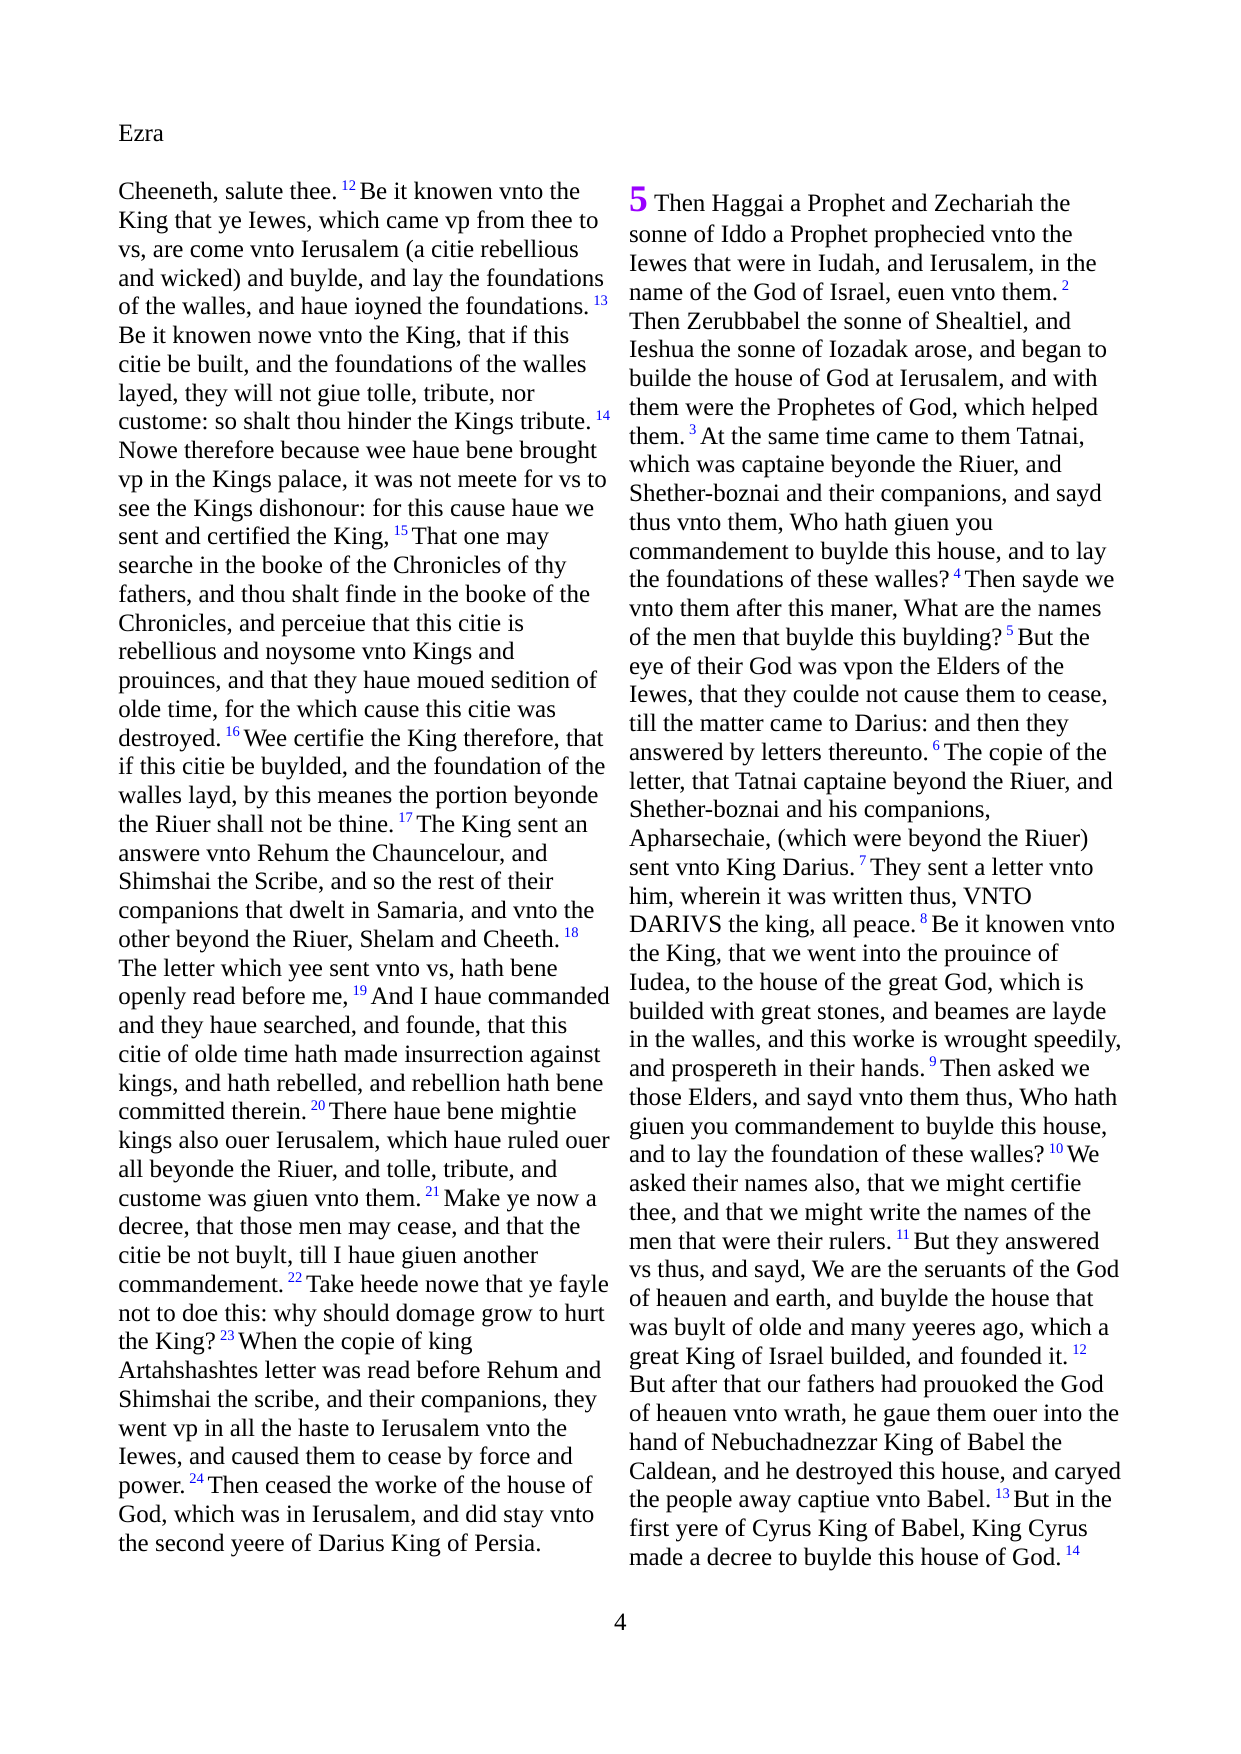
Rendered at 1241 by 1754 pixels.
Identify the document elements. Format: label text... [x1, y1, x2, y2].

text Cheeneth, salute thee. 12 Be it knowen vnto the King that ye Iewes, which came vp from thee to vs, are come vnto Ierusalem (a citie rebellious and wicked) and buylde, and lay the foundations of the walles, and haue ioyned the foundations. 13 Be it knowen nowe vnto the King, that if this citie be built, and the foundations of the walles layed, they will not giue tolle, tribute, nor custome: so shalt thou hinder the Kings tribute. 14 Nowe therefore because wee haue bene brought vp in the Kings palace, it was not meete for vs to see the Kings dishonour: for this cause haue we sent and certified the King, 15 That one may searche in the booke of the Chronicles of thy fathers, and thou shalt finde in the booke of the Chronicles, and perceiue that this citie is rebellious and noysome vnto Kings and prouinces, and that they haue moued sedition of olde time, for the which cause this citie was destroyed. 16 Wee certifie the King therefore, that if this citie be buylded, and the foundation of the walles layd, by this meanes the portion beyonde the Riuer shall not be thine. 17 The King sent an answere vnto Rehum the Chauncelour, and Shimshai the Scribe, and so the rest of their companions that dwelt in Samaria, and vnto the other beyond the Riuer, Shelam and Cheeth. 18 The letter which yee sent vnto vs, hath bene openly read before me, 19 And I haue commanded and they haue searched, and founde, that this citie of olde time hath made insurrection against kings, and hath rebelled, and rebellion hath bene committed therein. 20 There haue bene mightie kings also ouer Ierusalem, which haue ruled ouer all beyonde the Riuer, and tolle, tribute, and custome was giuen vnto them. 21 Make ye now a decree, that those men may cease, and that the citie be not buylt, till I haue giuen another commandement. 22 Take heede nowe that ye fayle not to doe this: why should domage grow to hurt the King? 23 When the copie of king Artahshashtes letter was read before Rehum and Shimshai the scribe, and their companions, they went vp in all the haste to Ierusalem vnto the Iewes, and caused them to cease by force and power. 24 Then ceased the worke of the house of God, which was in Ierusalem, and did stay vnto the second yeere of Darius King of Persia. [118, 176, 611, 1556]
text 5 Then Haggai a Prophet and Zechariah the sonne of Iddo a Prophet prophecied vnto the Iewes that were in Iudah, and Ierusalem, in the name of the God of Israel, euen vnto them. 2 Then Zerubbabel the sonne of Shealtiel, and Ieshua the sonne of Iozadak arose, and began to builde the house of God at Ierusalem, and with them were the Prophetes of God, which helped them. 3 At the same time came to them Tatnai, which was captaine beyonde the Riuer, and Shether-boznai and their companions, and sayd thus vnto them, Who hath giuen you commandement to buylde this house, and to lay the foundations of these walles? 4 Then sayde we vnto them after this maner, What are the names of the men that buylde this buylding? 5 But the eye of their God was vpon the Elders of the Iewes, that they coulde not cause them to cease, till the matter came to Darius: and then they answered by letters thereunto. 6 The copie of the letter, that Tatnai captaine beyond the Riuer, and Shether-boznai and his companions, Apharsechaie, (which were beyond the Riuer) sent vnto King Darius. 7 They sent a letter vnto him, wherein it was written thus, VNTO DARIVS the king, all peace. 8 Be it knowen vnto the King, that we went into the prouince of Iudea, to the house of the great God, which is builded with great stones, and beames are layde in the walles, and this worke is wrought speedily, and prospereth in their hands. 9 Then asked we those Elders, and sayd vnto them thus, Who hath giuen you commandement to buylde this house, and to lay the foundation of these walles? 10 We asked their names also, that we might certifie thee, and that we might write the names of the men that were their rulers. 11 But they answered vs thus, and sayd, We are the seruants of the God of heauen and earth, and buylde the house that was buylt of olde and many yeeres ago, which a great King of Israel builded, and founded it. 12 But after that our fathers had prouoked the God of heauen vnto wrath, he gaue them ouer into the hand of Nebuchadnezzar King of Babel the Caldean, and he destroyed this house, and caryed the people away captiue vnto Babel. 13 But in the first yere of Cyrus King of Babel, King Cyrus made a decree to buylde this house of God. 14 [629, 176, 1122, 1571]
